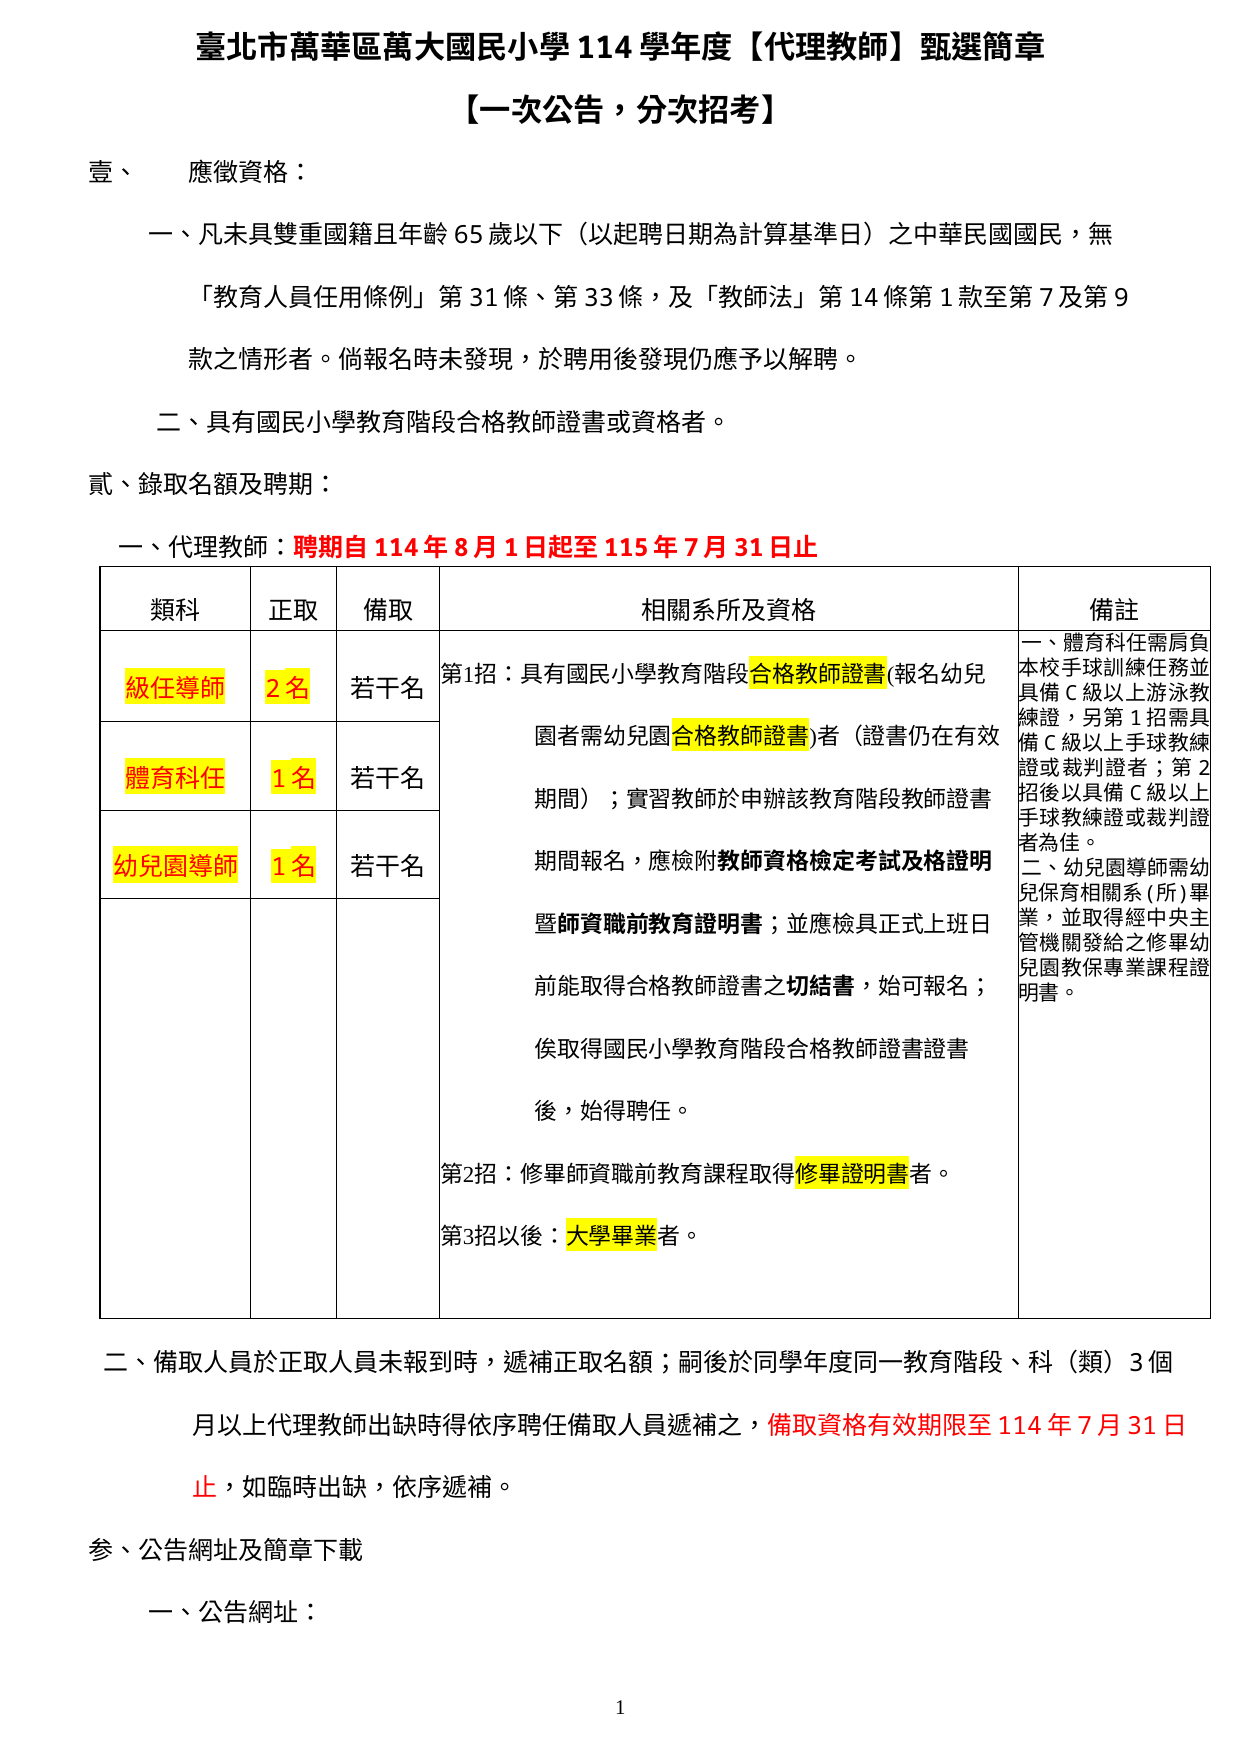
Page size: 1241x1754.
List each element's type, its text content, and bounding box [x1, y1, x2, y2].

text 一、公告網址： [89, 1569, 1152, 1632]
table_cell 2名 [251, 631, 336, 721]
table_header 類科 [101, 567, 250, 630]
table_header 相關系所及資格 [440, 567, 1018, 630]
table_cell [251, 899, 336, 1318]
text 参、公告網址及簡章下載 [89, 1507, 1152, 1569]
text 二、具有國民小學教育階段合格教師證書或資格者。 [66, 379, 1152, 441]
table_cell [101, 899, 250, 1318]
list 應徵資格： [89, 129, 1152, 191]
text 一、代理教師：聘期自114年8月1日起至115年7月31日止 [89, 504, 1152, 566]
table_header 正取 [251, 567, 336, 630]
table_cell 第1招：具有國民小學教育階段合格教師證書(報名幼兒園者需幼兒園合格教師證書)者（證書仍在有效期間）；實習教師於申辦該教育階段教師證書期間報名，應檢附教師資格檢定考試及格證明暨師資職前教育證明書；並應檢具正式上班日前能取得合格教師證書之切結書，始可報名；俟取得國民小學教育階段合格教師證書證書後，始得聘任。 第2招：修畢師資職前教育課程取得修畢證明書者。 第3招以後：大學畢業者。 [440, 631, 1018, 1318]
table_cell [337, 899, 439, 1318]
text 臺北市萬華區萬大國民小學114學年度【代理教師】甄選簡章 [89, 4, 1152, 66]
text 二、備取人員於正取人員未報到時，遞補正取名額；嗣後於同學年度同一教育階段、科（類）3個月以上代理教師出缺時得依序聘任備取人員遞補之，備取資格有效期限至114年7月31日止，如臨時出缺，依序遞補。 [104, 1319, 1196, 1507]
table_header 備取 [337, 567, 439, 630]
table_cell 級任導師 [101, 631, 250, 721]
table_cell 體育科任 [101, 722, 250, 809]
table_cell 幼兒園導師 [101, 811, 250, 898]
table_cell 一、體育科任需肩負本校手球訓練任務並具備C級以上游泳教練證，另第1招需具備C級以上手球教練證或裁判證者；第2招後以具備C級以上手球教練證或裁判證者為佳。 二、幼兒園導師需幼兒保育相關系(所)畢業，並取得經中央主管機關發給之修畢幼兒園教保專業課程證明書。 [1019, 631, 1210, 1318]
text 一、凡未具雙重國籍且年齡65歲以下（以起聘日期為計算基準日）之中華民國國民，無「教育人員任用條例」第31條、第33條，及「教師法」第14條第1款至第7及第9款之情形者。倘報名時未發現，於聘用後發現仍應予以解聘。 [89, 191, 1152, 379]
text 貳、錄取名額及聘期： [89, 441, 1152, 504]
table_cell 若干名 [337, 631, 439, 721]
table_cell 若干名 [337, 811, 439, 898]
text 【一次公告，分次招考】 [89, 66, 1152, 129]
table_cell 若干名 [337, 722, 439, 809]
table_cell 1名 [251, 811, 336, 898]
table_header 備註 [1019, 567, 1210, 630]
table_cell 1名 [251, 722, 336, 809]
